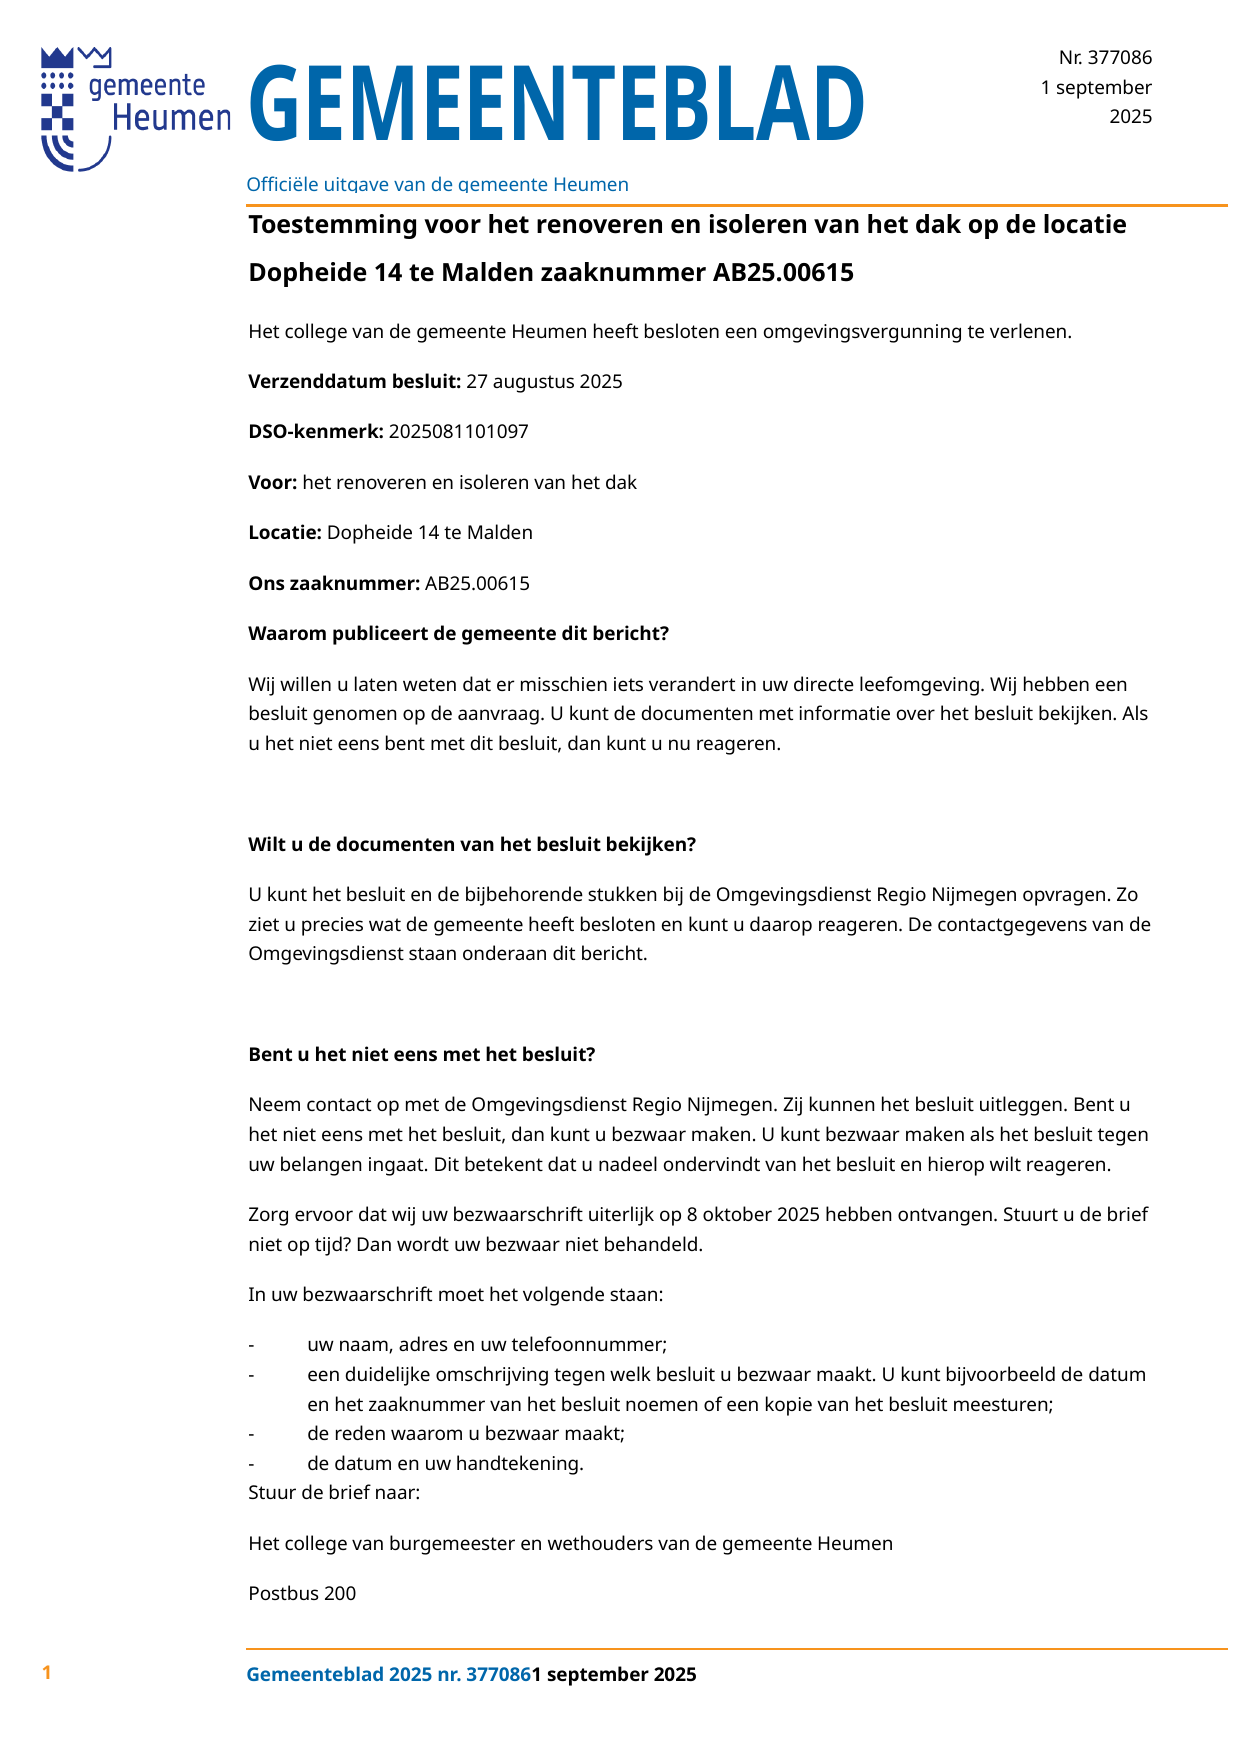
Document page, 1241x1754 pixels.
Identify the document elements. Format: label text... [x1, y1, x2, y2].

list uw naam, adres en uw telefoonnummer; [248, 1332, 1152, 1357]
text Wilt u de documenten van het besluit bekijken? [248, 831, 1152, 857]
text Neem contact op met de Omgevingsdienst Regio Nijmegen. Zij kunnen het besluit uitleggen. Bent u het niet eens met het besluit, dan kunt u bezwaar maken. U kunt bezwaar maken als het besluit tegen uw belangen ingaat. Dit betekent dat u nadeel ondervindt van het besluit en hierop wilt reageren. [248, 1092, 1152, 1177]
text Toestemming voor het renoveren en isoleren van het dak op de locatie Dopheide 14 te Malden zaaknummer AB25.00615 [248, 207, 1152, 288]
text Zorg ervoor dat wij uw bezwaarschrift uiterlijk op 8 oktober 2025 hebben ontvangen. Stuurt u de brief niet op tijd? Dan wordt uw bezwaar niet behandeld. [248, 1201, 1152, 1257]
text Ons zaaknummer: AB25.00615 [248, 570, 1152, 596]
text Bent u het niet eens met het besluit? [248, 1041, 1152, 1067]
text Het college van de gemeente Heumen heeft besloten een omgevingsvergunning te verlenen. [248, 318, 1152, 344]
text Wij willen u laten weten dat er misschien iets verandert in uw directe leefomgeving. Wij hebben een besluit genomen op de aanvraag. U kunt de documenten met informatie over het besluit bekijken. Als u het niet eens bent met dit besluit, dan kunt u nu reageren. [248, 671, 1152, 756]
picture [41, 47, 231, 172]
text In uw bezwaarschrift moet het volgende staan: [248, 1281, 1152, 1307]
text Het college van burgemeester en wethouders van de gemeente Heumen [248, 1530, 1152, 1556]
text Voor: het renoveren en isoleren van het dak [248, 469, 1152, 495]
text Verzenddatum besluit: 27 augustus 2025 [248, 368, 1152, 394]
text DSO-kenmerk: 2025081101097 [248, 419, 1152, 444]
list de reden waarom u bezwaar maakt; [248, 1420, 1152, 1446]
list de datum en uw handtekening. [248, 1450, 1152, 1476]
text Stuur de brief naar: [248, 1479, 1152, 1505]
text Postbus 200 [248, 1580, 1152, 1606]
text Waarom publiceert de gemeente dit bericht? [248, 620, 1152, 646]
list een duidelijke omschrijving tegen welk besluit u bezwaar maakt. U kunt bijvoorbeeld de datum en het zaaknummer van het besluit noemen of een kopie van het besluit meesturen; [248, 1361, 1152, 1417]
text U kunt het besluit en de bijbehorende stukken bij de Omgevingsdienst Regio Nijmegen opvragen. Zo ziet u precies wat de gemeente heeft besloten en kunt u daarop reageren. De contactgegevens van de Omgevingsdienst staan onderaan dit bericht. [248, 881, 1152, 966]
text Locatie: Dopheide 14 te Malden [248, 519, 1152, 545]
